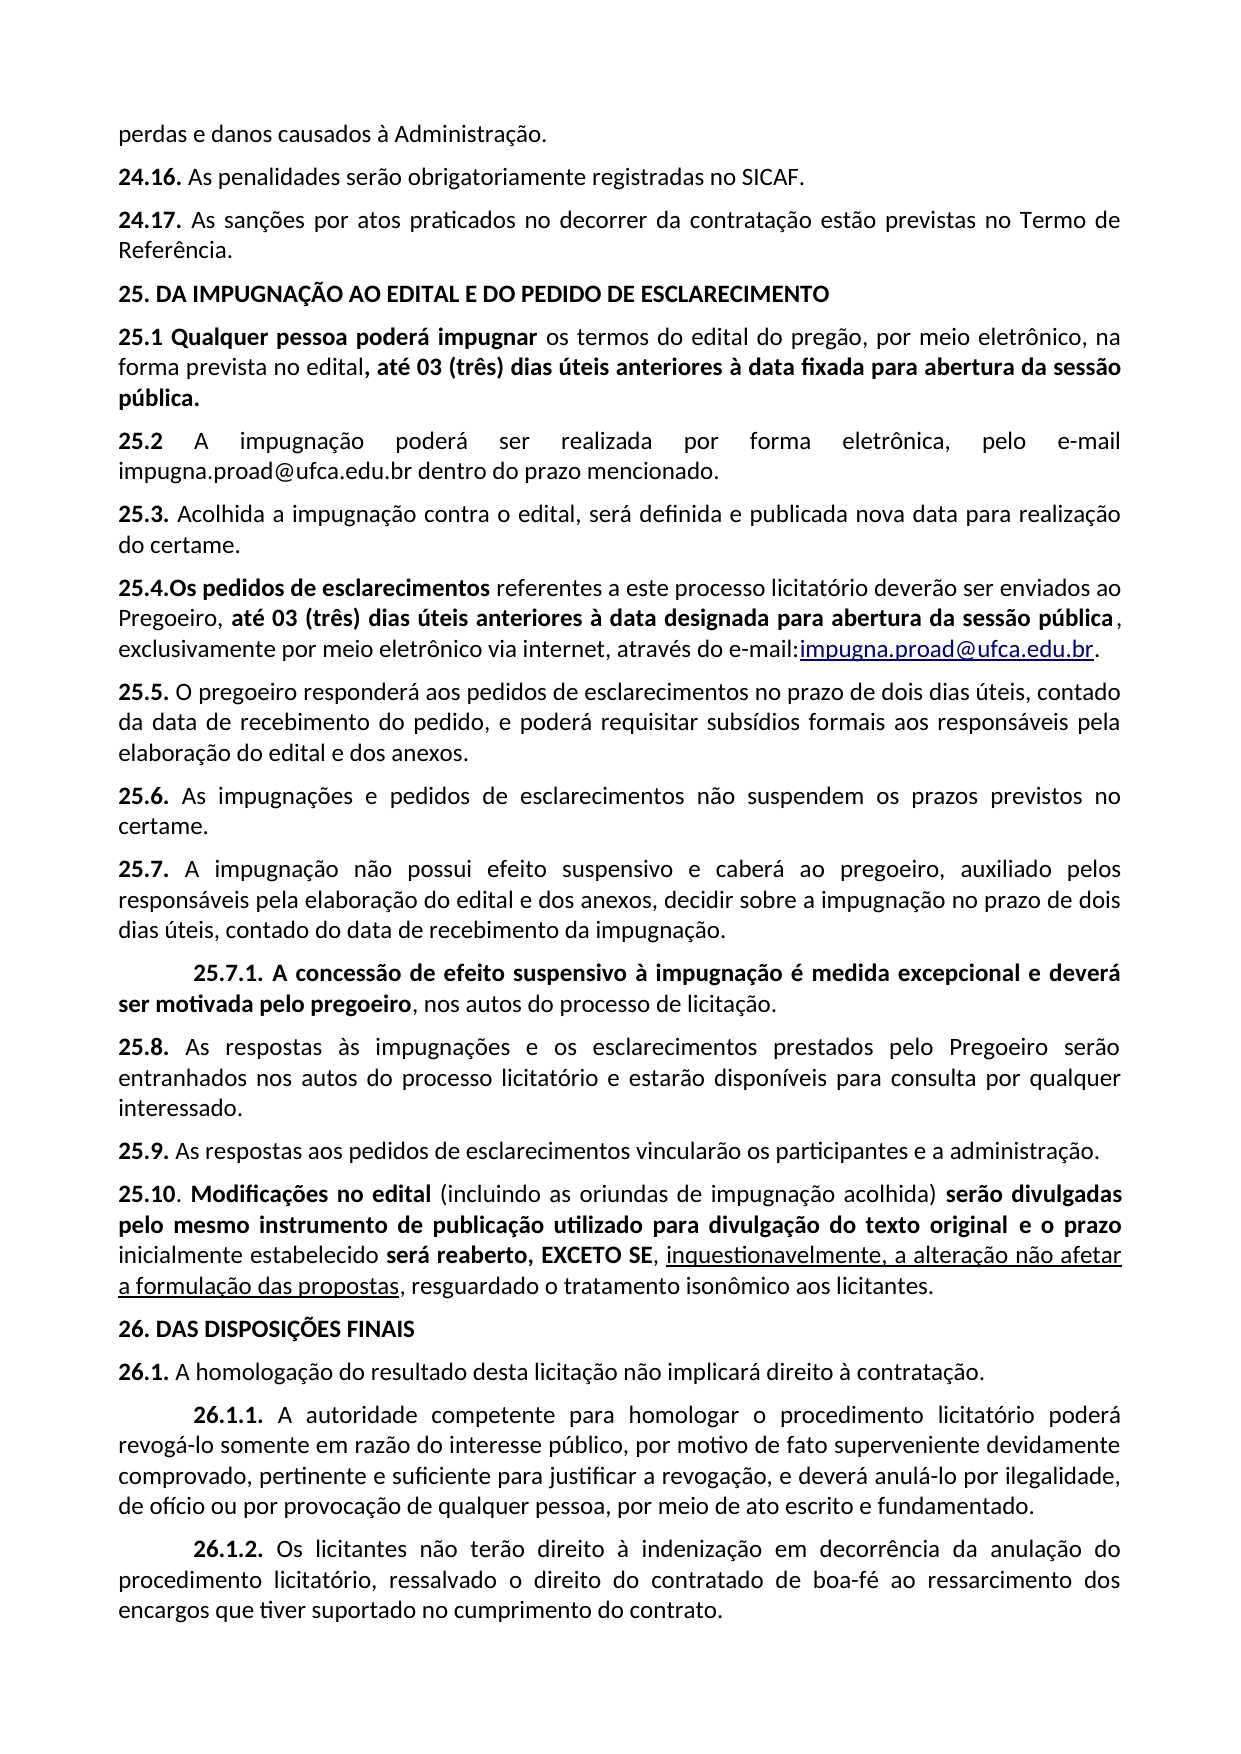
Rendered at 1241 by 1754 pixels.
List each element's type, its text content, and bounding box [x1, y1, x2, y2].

text 26. DAS DISPOSIÇÕES FINAIS [118, 1313, 1122, 1343]
text 25.1 Qualquer pessoa poderá impugnar os termos do edital do pregão, por meio eletrônico, na forma prevista no edital, até 03 (três) dias úteis anteriores à data fixada para abertura da sessão pública. [118, 321, 1122, 412]
text perdas e danos causados à Administração. [118, 118, 1122, 149]
text 25.9. As respostas aos pedidos de esclarecimentos vincularão os participantes e a administração. [118, 1135, 1122, 1166]
text 25.7.1. A concessão de efeito suspensivo à impugnação é medida excepcional e deverá ser motivada pelo pregoeiro, nos autos do processo de licitação. [118, 958, 1122, 1019]
text 25. DA IMPUGNAÇÃO AO EDITAL E DO PEDIDO DE ESCLARECIMENTO [118, 278, 1122, 308]
text 26.1.1. A autoridade competente para homologar o procedimento licitatório poderá revogá-lo somente em razão do interesse público, por motivo de fato superveniente devidamente comprovado, pertinente e suficiente para justificar a revogação, e deverá anulá-lo por ilegalidade, de ofício ou por provocação de qualquer pessoa, por meio de ato escrito e fundamentado. [118, 1399, 1122, 1521]
text 25.3. Acolhida a impugnação contra o edital, será definida e publicada nova data para realização do certame. [118, 498, 1122, 559]
text 25.4.Os pedidos de esclarecimentos referentes a este processo licitatório deverão ser enviados ao Pregoeiro, até 03 (três) dias úteis anteriores à data designada para abertura da sessão pública, exclusivamente por meio eletrônico via internet, através do e-mail:impugna.proad@ufca.edu.br. [118, 572, 1122, 663]
text 25.6. As impugnações e pedidos de esclarecimentos não suspendem os prazos previstos no certame. [118, 780, 1122, 841]
text 26.1.2. Os licitantes não terão direito à indenização em decorrência da anulação do procedimento licitatório, ressalvado o direito do contratado de boa-fé ao ressarcimento dos encargos que tiver suportado no cumprimento do contrato. [118, 1533, 1122, 1625]
text 25.2 A impugnação poderá ser realizada por forma eletrônica, pelo e-mail impugna.proad@ufca.edu.br dentro do prazo mencionado. [118, 425, 1122, 486]
text 26.1. A homologação do resultado desta licitação não implicará direito à contratação. [118, 1356, 1122, 1386]
text 24.17. As sanções por atos praticados no decorrer da contratação estão previstas no Termo de Referência. [118, 204, 1122, 265]
text 25.7. A impugnação não possui efeito suspensivo e caberá ao pregoeiro, auxiliado pelos responsáveis pela elaboração do edital e dos anexos, decidir sobre a impugnação no prazo de dois dias úteis, contado do data de recebimento da impugnação. [118, 853, 1122, 945]
text 25.8. As respostas às impugnações e os esclarecimentos prestados pelo Pregoeiro serão entranhados nos autos do processo licitatório e estarão disponíveis para consulta por qualquer interessado. [118, 1031, 1122, 1123]
text 25.10. Modificações no edital (incluindo as oriundas de impugnação acolhida) serão divulgadas pelo mesmo instrumento de publicação utilizado para divulgação do texto original e o prazo inicialmente estabelecido será reaberto, EXCETO SE, inquestionavelmente, a alteração não afetar a formulação das propostas, resguardado o tratamento isonômico aos licitantes. [118, 1178, 1122, 1300]
text 25.5. O pregoeiro responderá aos pedidos de esclarecimentos no prazo de dois dias úteis, contado da data de recebimento do pedido, e poderá requisitar subsídios formais aos responsáveis pela elaboração do edital e dos anexos. [118, 676, 1122, 767]
text 24.16. As penalidades serão obrigatoriamente registradas no SICAF. [118, 161, 1122, 192]
